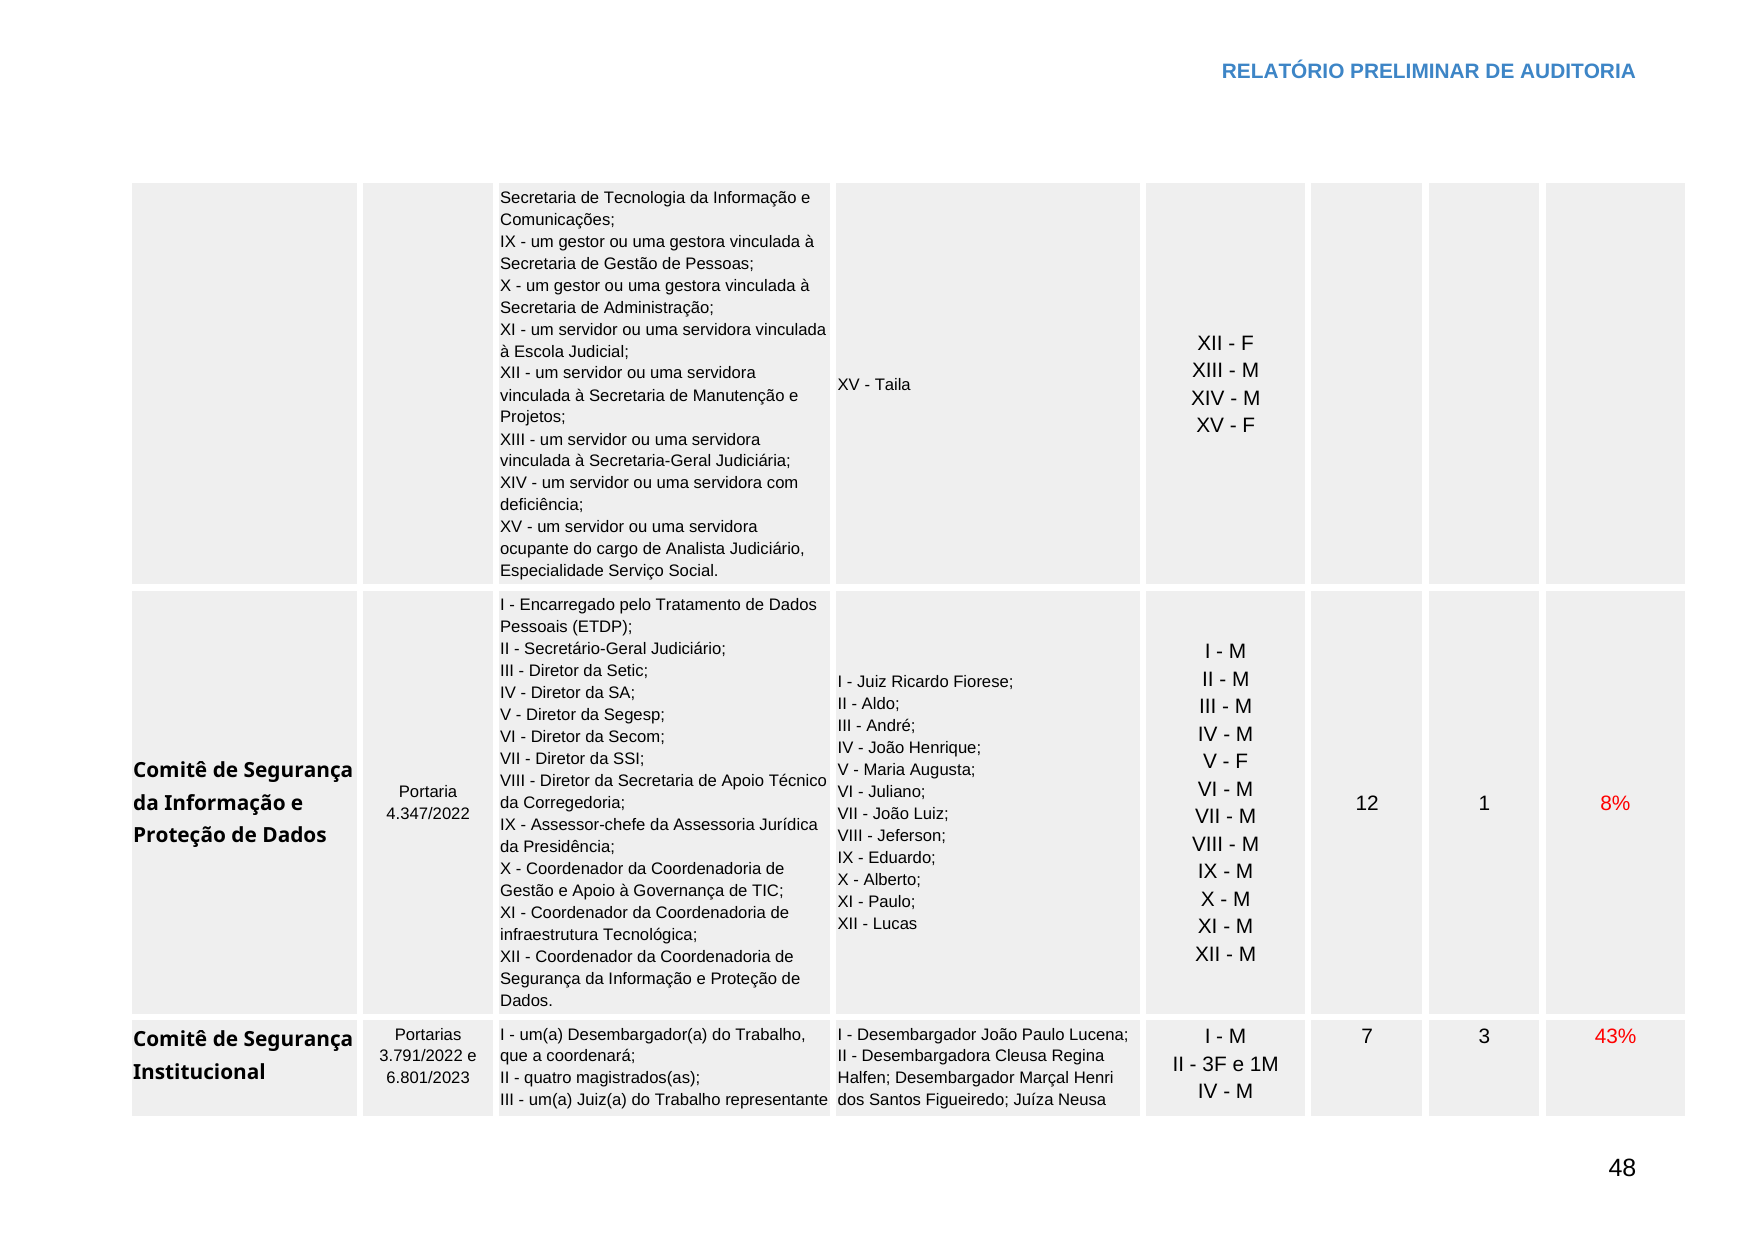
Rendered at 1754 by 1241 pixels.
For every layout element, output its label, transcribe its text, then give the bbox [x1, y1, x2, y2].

table_cell 3 [1429, 1020, 1539, 1116]
table_cell [1311, 183, 1422, 584]
table_cell I - Encarregado pelo Tratamento de Dados Pessoais (ETDP); II - Secretário-Geral Judiciário; III - Diretor da Setic; IV - Diretor da SA; V - Diretor da Segesp; VI - Diretor da Secom; VII - Diretor da SSI; VIII - Diretor da Secretaria de Apoio Técnico da Corregedoria; IX - Assessor-chefe da Assessoria Jurídica da Presidência; X - Coordenador da Coordenadoria de Gestão e Apoio à Governança de TIC; XI - Coordenador da Coordenadoria de infraestrutura Tecnológica; XII - Coordenador da Coordenadoria de Segurança da Informação e Proteção de Dados. [499, 591, 830, 1014]
table_cell 12 [1311, 591, 1422, 1014]
table_cell I - Juiz Ricardo Fiorese; II - Aldo; III - André; IV - João Henrique; V - Maria Augusta; VI - Juliano; VII - João Luiz; VIII - Jeferson; IX - Eduardo; X - Alberto; XI - Paulo; XII - Lucas [836, 591, 1140, 1014]
table_cell I - M II - M III - M IV - M V - F VI - M VII - M VIII - M IX - M X - M XI - M XII - M [1146, 591, 1305, 1014]
table_cell Comitê de Segurança da Informação e Proteção de Dados [132, 591, 357, 1014]
table_cell Portarias 3.791/2022 e 6.801/2023 [363, 1020, 493, 1116]
table_cell I - um(a) Desembargador(a) do Trabalho, que a coordenará; II - quatro magistrados(as); III - um(a) Juiz(a) do Trabalho representante [499, 1020, 830, 1116]
table_cell 43% [1546, 1020, 1685, 1116]
table_cell I - M II - 3F e 1M IV - M [1146, 1020, 1305, 1116]
table_cell [363, 183, 493, 584]
table_cell Secretaria de Tecnologia da Informação e Comunicações; IX - um gestor ou uma gestora vinculada à Secretaria de Gestão de Pessoas; X - um gestor ou uma gestora vinculada à Secretaria de Administração; XI - um servidor ou uma servidora vinculada à Escola Judicial; XII - um servidor ou uma servidora vinculada à Secretaria de Manutenção e Projetos; XIII - um servidor ou uma servidora vinculada à Secretaria-Geral Judiciária; XIV - um servidor ou uma servidora com deficiência; XV - um servidor ou uma servidora ocupante do cargo de Analista Judiciário, Especialidade Serviço Social. [499, 183, 830, 584]
table_cell [1546, 183, 1685, 584]
table_cell Comitê de Segurança Institucional [132, 1020, 357, 1116]
table_cell 8% [1546, 591, 1685, 1014]
table_cell XII - F XIII - M XIV - M XV - F [1146, 183, 1305, 584]
table_cell 7 [1311, 1020, 1422, 1116]
table_cell Portaria 4.347/2022 [363, 591, 493, 1014]
table_cell [1429, 183, 1539, 584]
table_cell [132, 183, 357, 584]
table_cell 1 [1429, 591, 1539, 1014]
table_cell XV - Taila [836, 183, 1140, 584]
table_cell I - Desembargador João Paulo Lucena; II - Desembargadora Cleusa Regina Halfen; Desembargador Marçal Henri dos Santos Figueiredo; Juíza Neusa [836, 1020, 1140, 1116]
